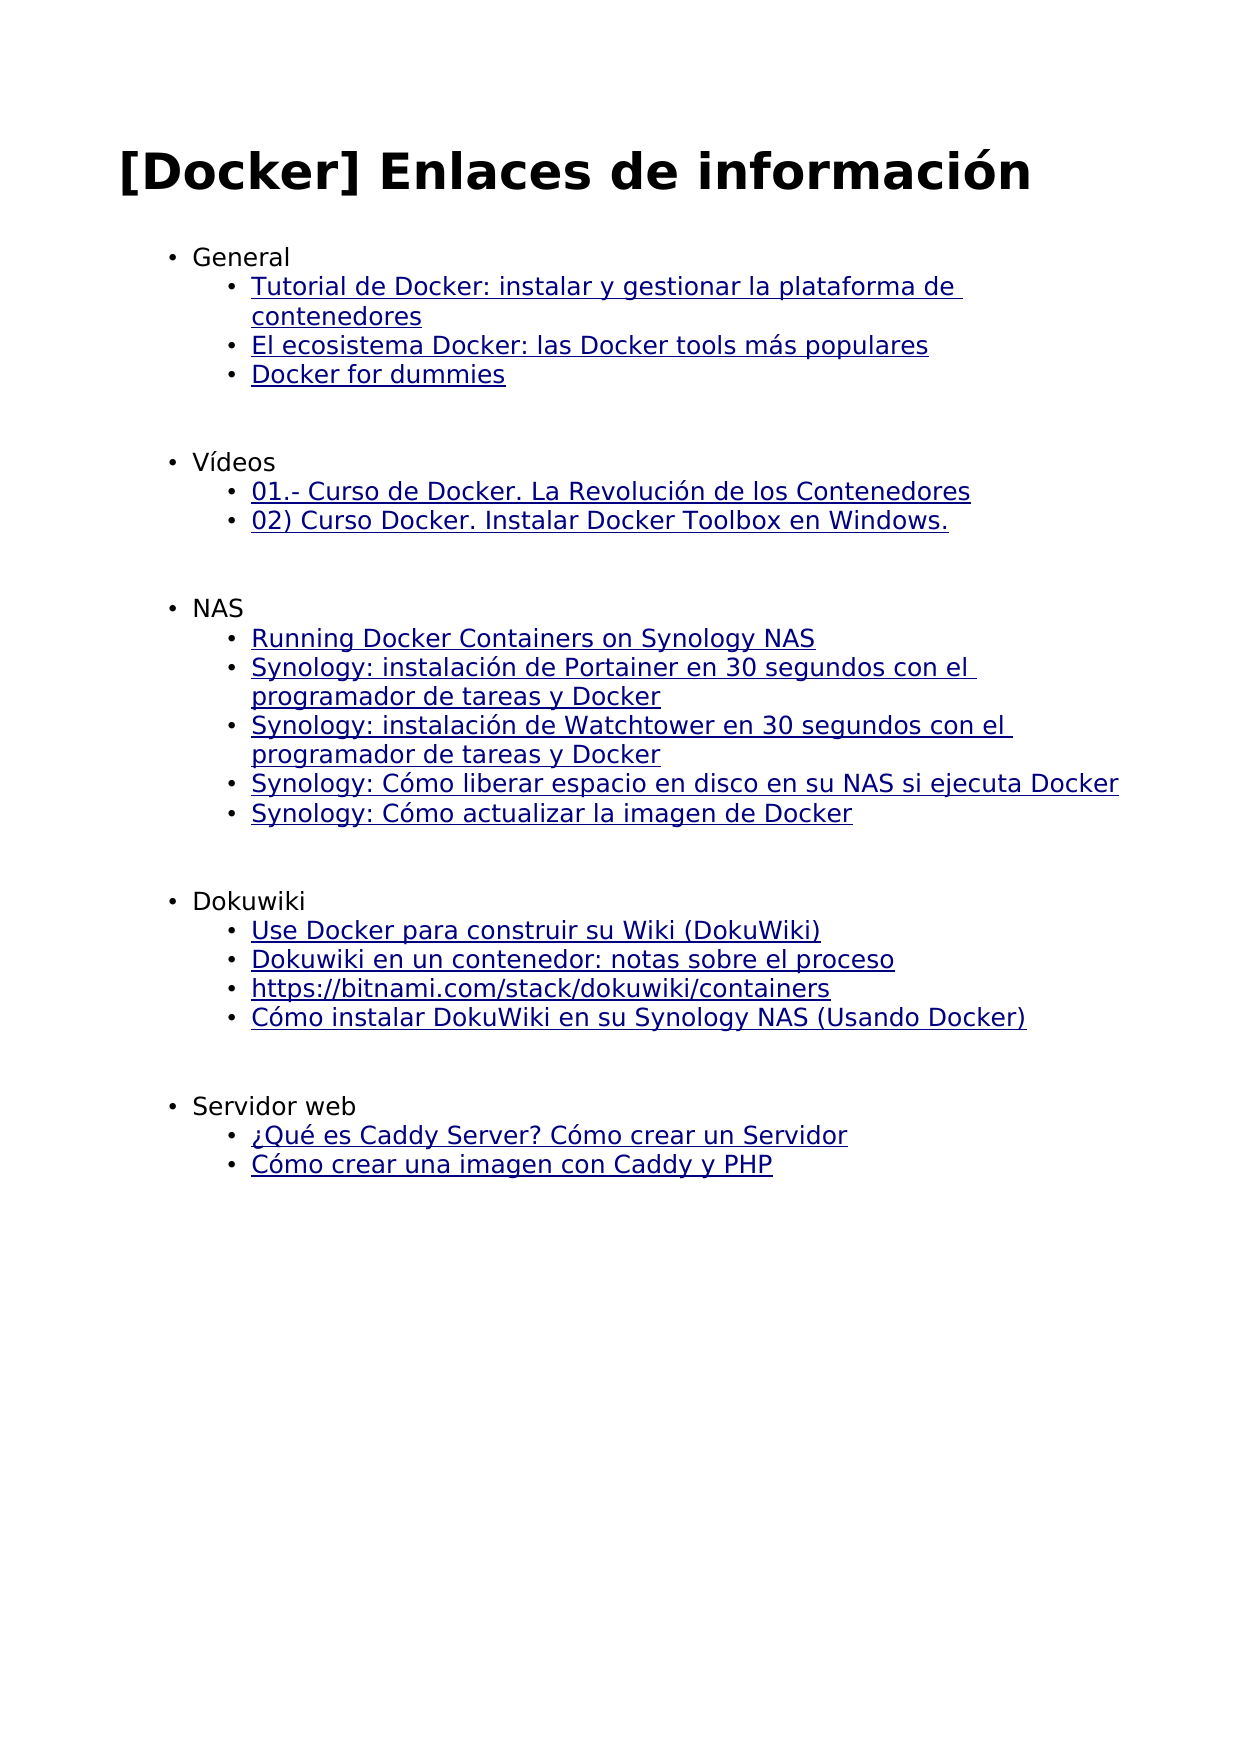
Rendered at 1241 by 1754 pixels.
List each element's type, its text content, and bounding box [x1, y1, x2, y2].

list https://bitnami.com/stack/dokuwiki/containers [236, 974, 1122, 1003]
list Synology: instalación de Portainer en 30 segundos con el programador de tareas y Docker [236, 653, 1122, 711]
list 02) Curso Docker. Instalar Docker Toolbox en Windows. [236, 506, 1122, 536]
list Docker for dummies [236, 360, 1122, 389]
list Synology: Cómo actualizar la imagen de Docker [236, 799, 1122, 828]
list ¿Qué es Caddy Server? Cómo crear un Servidor [236, 1121, 1122, 1150]
list 01.- Curso de Docker. La Revolución de los Contenedores [236, 477, 1122, 506]
list El ecosistema Docker: las Docker tools más populares [236, 331, 1122, 360]
list Synology: Cómo liberar espacio en disco en su NAS si ejecuta Docker [236, 769, 1122, 799]
list General [177, 243, 1122, 272]
list Use Docker para construir su Wiki (DokuWiki) [236, 916, 1122, 945]
list Servidor web [177, 1092, 1122, 1121]
list Cómo crear una imagen con Caddy y PHP [236, 1150, 1122, 1179]
subtitle [Docker] Enlaces de información [118, 143, 1122, 201]
list Cómo instalar DokuWiki en su Synology NAS (Usando Docker) [236, 1003, 1122, 1033]
list Dokuwiki [177, 887, 1122, 916]
list Synology: instalación de Watchtower en 30 segundos con el programador de tareas y Docker [236, 711, 1122, 769]
list Tutorial de Docker: instalar y gestionar la plataforma de contenedores [236, 272, 1122, 331]
list Running Docker Containers on Synology NAS [236, 624, 1122, 653]
list Vídeos [177, 448, 1122, 477]
list NAS [177, 594, 1122, 624]
list Dokuwiki en un contenedor: notas sobre el proceso [236, 945, 1122, 974]
